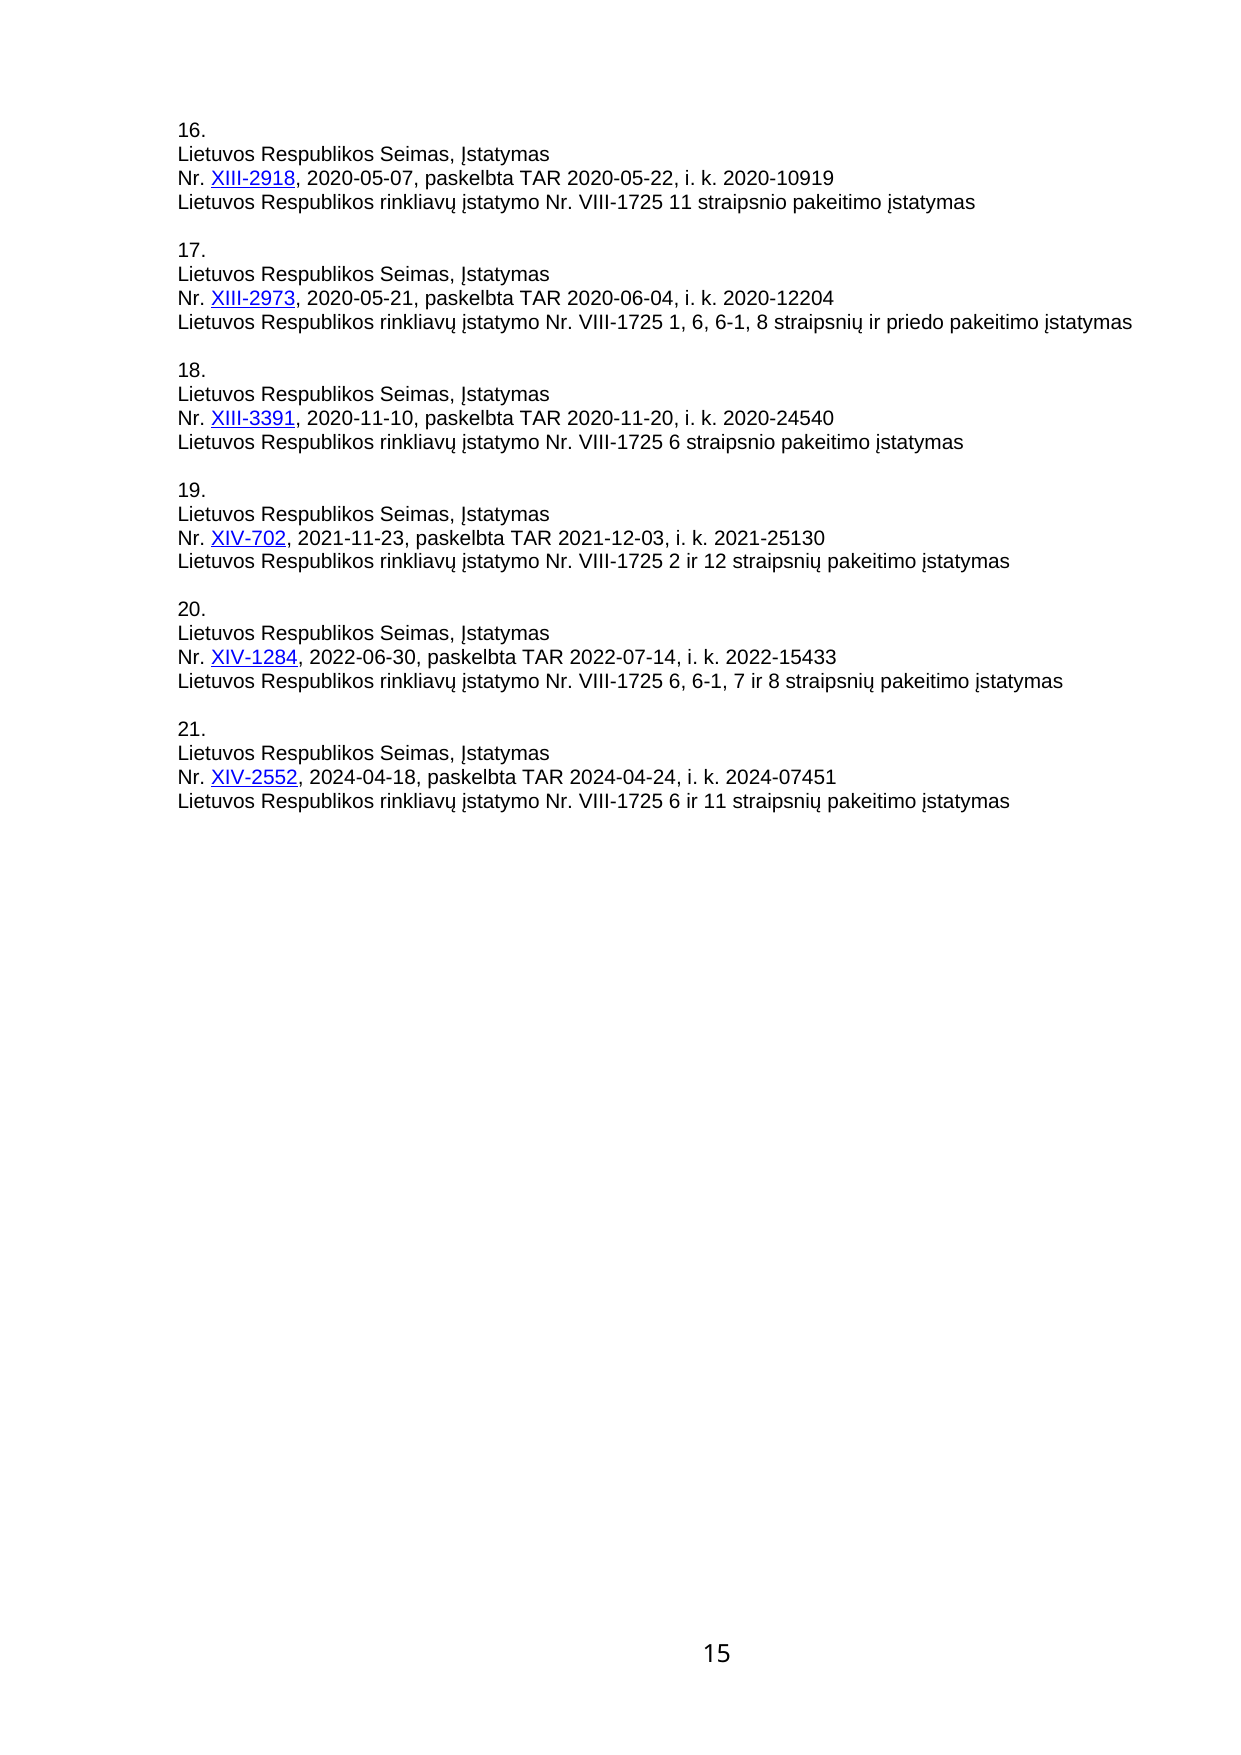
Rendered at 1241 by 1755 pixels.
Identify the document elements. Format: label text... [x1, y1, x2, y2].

text Nr. XIV-2552, 2024-04-18, paskelbta TAR 2024-04-24, i. k. 2024-07451 [177, 765, 1181, 789]
text Lietuvos Respublikos Seimas, Įstatymas [177, 382, 1181, 406]
text Nr. XIII-2918, 2020-05-07, paskelbta TAR 2020-05-22, i. k. 2020-10919 [177, 166, 1181, 190]
text Lietuvos Respublikos Seimas, Įstatymas [177, 142, 1181, 166]
text Lietuvos Respublikos rinkliavų įstatymo Nr. VIII-1725 1, 6, 6-1, 8 straipsnių ir priedo pakeitimo įstatymas [177, 310, 1181, 334]
text 19. [177, 477, 1181, 501]
text 18. [177, 358, 1181, 382]
text Lietuvos Respublikos rinkliavų įstatymo Nr. VIII-1725 6, 6-1, 7 ir 8 straipsnių pakeitimo įstatymas [177, 669, 1181, 693]
text Lietuvos Respublikos Seimas, Įstatymas [177, 262, 1181, 286]
text Lietuvos Respublikos Seimas, Įstatymas [177, 741, 1181, 765]
text Nr. XIII-2973, 2020-05-21, paskelbta TAR 2020-06-04, i. k. 2020-12204 [177, 286, 1181, 310]
text Nr. XIV-1284, 2022-06-30, paskelbta TAR 2022-07-14, i. k. 2022-15433 [177, 645, 1181, 669]
text Lietuvos Respublikos Seimas, Įstatymas [177, 621, 1181, 645]
text 16. [177, 118, 1181, 142]
text Nr. XIII-3391, 2020-11-10, paskelbta TAR 2020-11-20, i. k. 2020-24540 [177, 406, 1181, 429]
text Lietuvos Respublikos rinkliavų įstatymo Nr. VIII-1725 6 straipsnio pakeitimo įstatymas [177, 429, 1181, 453]
text 17. [177, 238, 1181, 262]
text Lietuvos Respublikos Seimas, Įstatymas [177, 501, 1181, 525]
text Nr. XIV-702, 2021-11-23, paskelbta TAR 2021-12-03, i. k. 2021-25130 [177, 525, 1181, 549]
text Lietuvos Respublikos rinkliavų įstatymo Nr. VIII-1725 2 ir 12 straipsnių pakeitimo įstatymas [177, 549, 1181, 573]
text 21. [177, 717, 1181, 741]
text Lietuvos Respublikos rinkliavų įstatymo Nr. VIII-1725 6 ir 11 straipsnių pakeitimo įstatymas [177, 789, 1181, 813]
text 20. [177, 597, 1181, 621]
text Lietuvos Respublikos rinkliavų įstatymo Nr. VIII-1725 11 straipsnio pakeitimo įstatymas [177, 190, 1181, 214]
